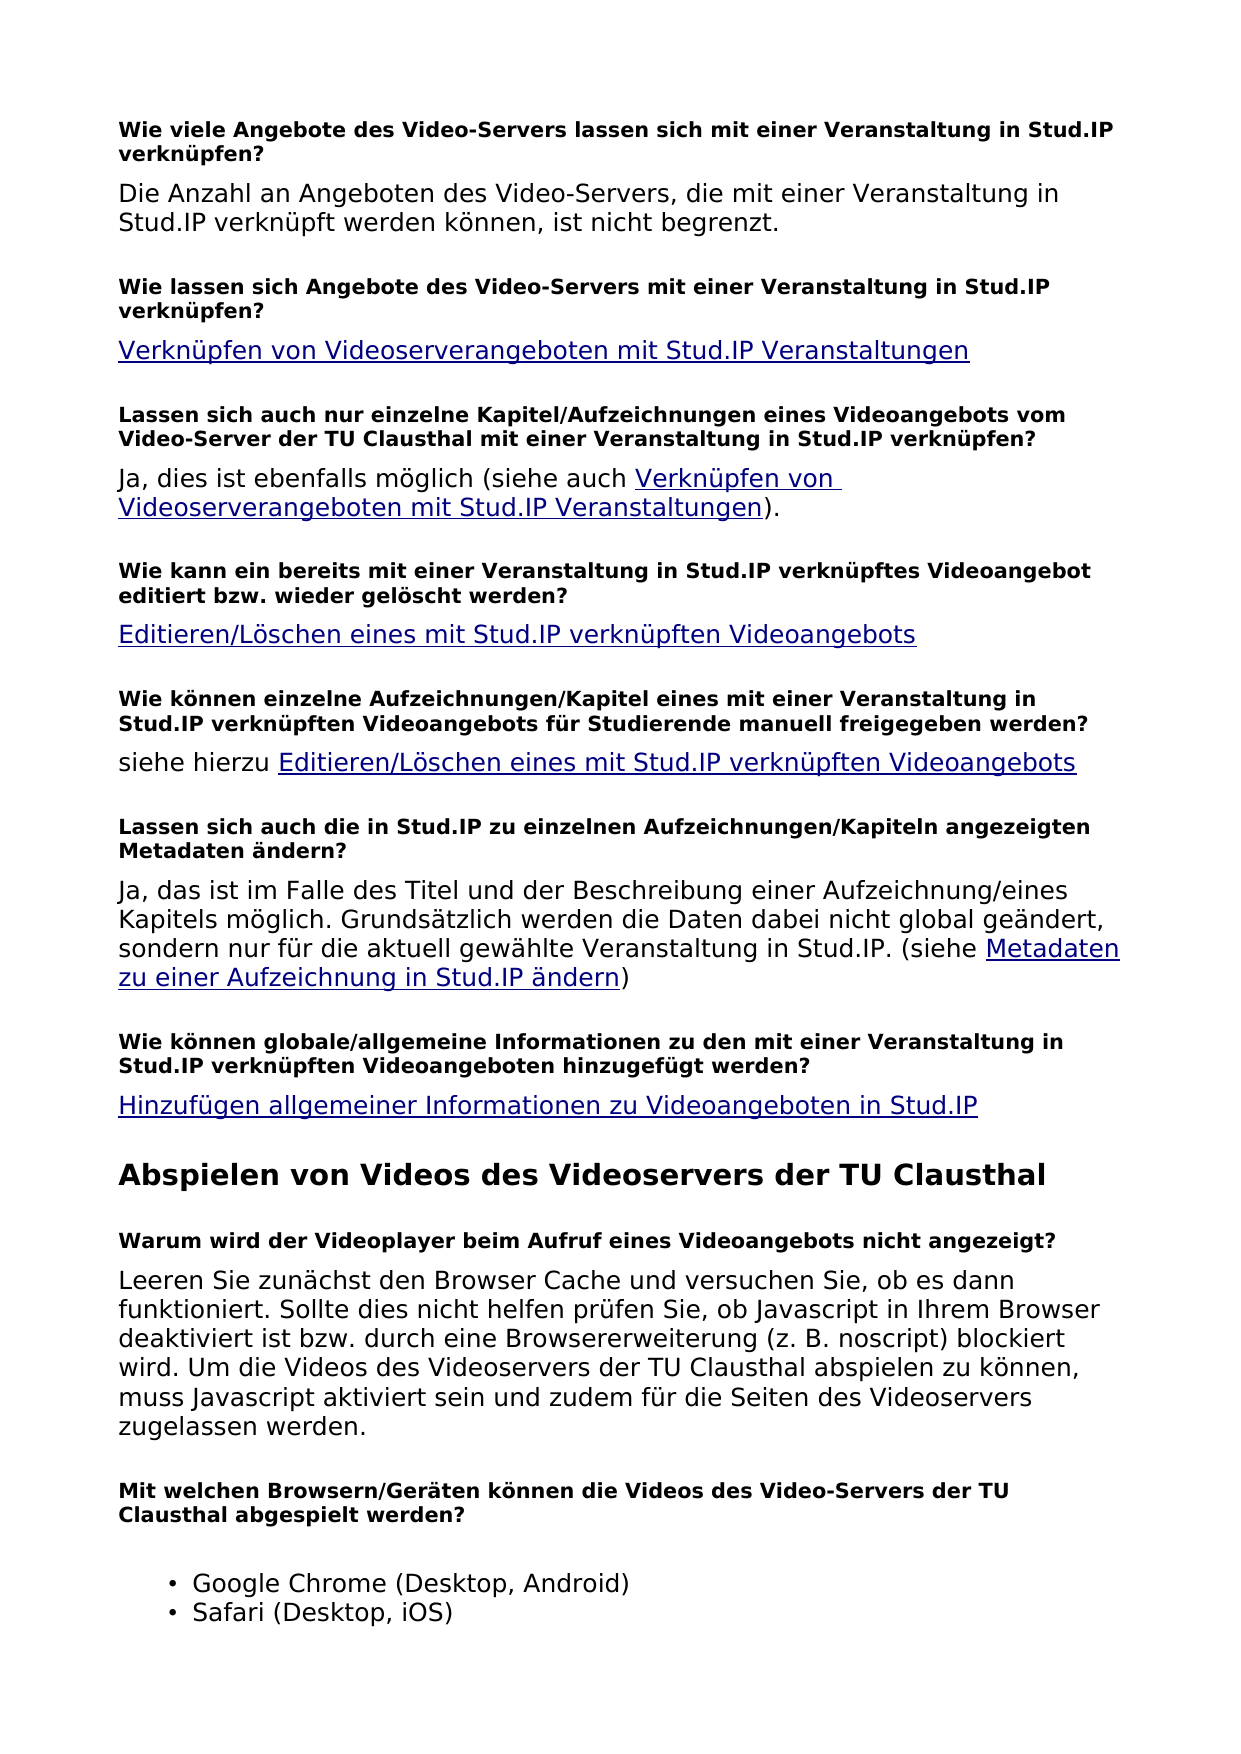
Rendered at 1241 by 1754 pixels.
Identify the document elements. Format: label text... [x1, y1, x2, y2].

text Verknüpfen von Videoserverangeboten mit Stud.IP Veranstaltungen [118, 336, 1122, 365]
subtitle Lassen sich auch nur einzelne Kapitel/Aufzeichnungen eines Videoangebots vom Video-Server der TU Clausthal mit einer Veranstaltung in Stud.IP verknüpfen? [118, 403, 1122, 451]
text siehe hierzu Editieren/Löschen eines mit Stud.IP verknüpften Videoangebots [118, 748, 1122, 777]
subtitle Mit welchen Browsern/Geräten können die Videos des Video-Servers der TU Clausthal abgespielt werden? [118, 1479, 1122, 1527]
text Die Anzahl an Angeboten des Video-Servers, die mit einer Veranstaltung in Stud.IP verknüpft werden können, ist nicht begrenzt. [118, 179, 1122, 237]
list Safari (Desktop, iOS) [177, 1598, 1122, 1627]
subtitle Wie kann ein bereits mit einer Veranstaltung in Stud.IP verknüpftes Videoangebot editiert bzw. wieder gelöscht werden? [118, 559, 1122, 608]
subtitle Wie viele Angebote des Video-Servers lassen sich mit einer Veranstaltung in Stud.IP verknüpfen? [118, 118, 1122, 167]
subtitle Lassen sich auch die in Stud.IP zu einzelnen Aufzeichnungen/Kapiteln angezeigten Metadaten ändern? [118, 815, 1122, 863]
text Editieren/Löschen eines mit Stud.IP verknüpften Videoangebots [118, 621, 1122, 650]
text Hinzufügen allgemeiner Informationen zu Videoangeboten in Stud.IP [118, 1091, 1122, 1120]
subtitle Abspielen von Videos des Videoservers der TU Clausthal [118, 1158, 1122, 1192]
text Leeren Sie zunächst den Browser Cache und versuchen Sie, ob es dann funktioniert. Sollte dies nicht helfen prüfen Sie, ob Javascript in Ihrem Browser deaktiviert ist bzw. durch eine Browsererweiterung (z. B. noscript) blockiert wird. Um die Videos des Videoservers der TU Clausthal abspielen zu können, muss Javascript aktiviert sein und zudem für die Seiten des Videoservers zugelassen werden. [118, 1266, 1122, 1441]
subtitle Wie können einzelne Aufzeichnungen/Kapitel eines mit einer Veranstaltung in Stud.IP verknüpften Videoangebots für Studierende manuell freigegeben werden? [118, 687, 1122, 736]
subtitle Wie können globale/allgemeine Informationen zu den mit einer Veranstaltung in Stud.IP verknüpften Videoangeboten hinzugefügt werden? [118, 1030, 1122, 1079]
subtitle Warum wird der Videoplayer beim Aufruf eines Videoangebots nicht angezeigt? [118, 1229, 1122, 1254]
text Ja, dies ist ebenfalls möglich (siehe auch Verknüpfen von Videoserverangeboten mit Stud.IP Veranstaltungen). [118, 464, 1122, 522]
text Ja, das ist im Falle des Titel und der Beschreibung einer Aufzeichnung/eines Kapitels möglich. Grundsätzlich werden die Daten dabei nicht global geändert, sondern nur für die aktuell gewählte Veranstaltung in Stud.IP. (siehe Metadaten zu einer Aufzeichnung in Stud.IP ändern) [118, 876, 1122, 993]
subtitle Wie lassen sich Angebote des Video-Servers mit einer Veranstaltung in Stud.IP verknüpfen? [118, 275, 1122, 323]
list Google Chrome (Desktop, Android) [177, 1569, 1122, 1598]
